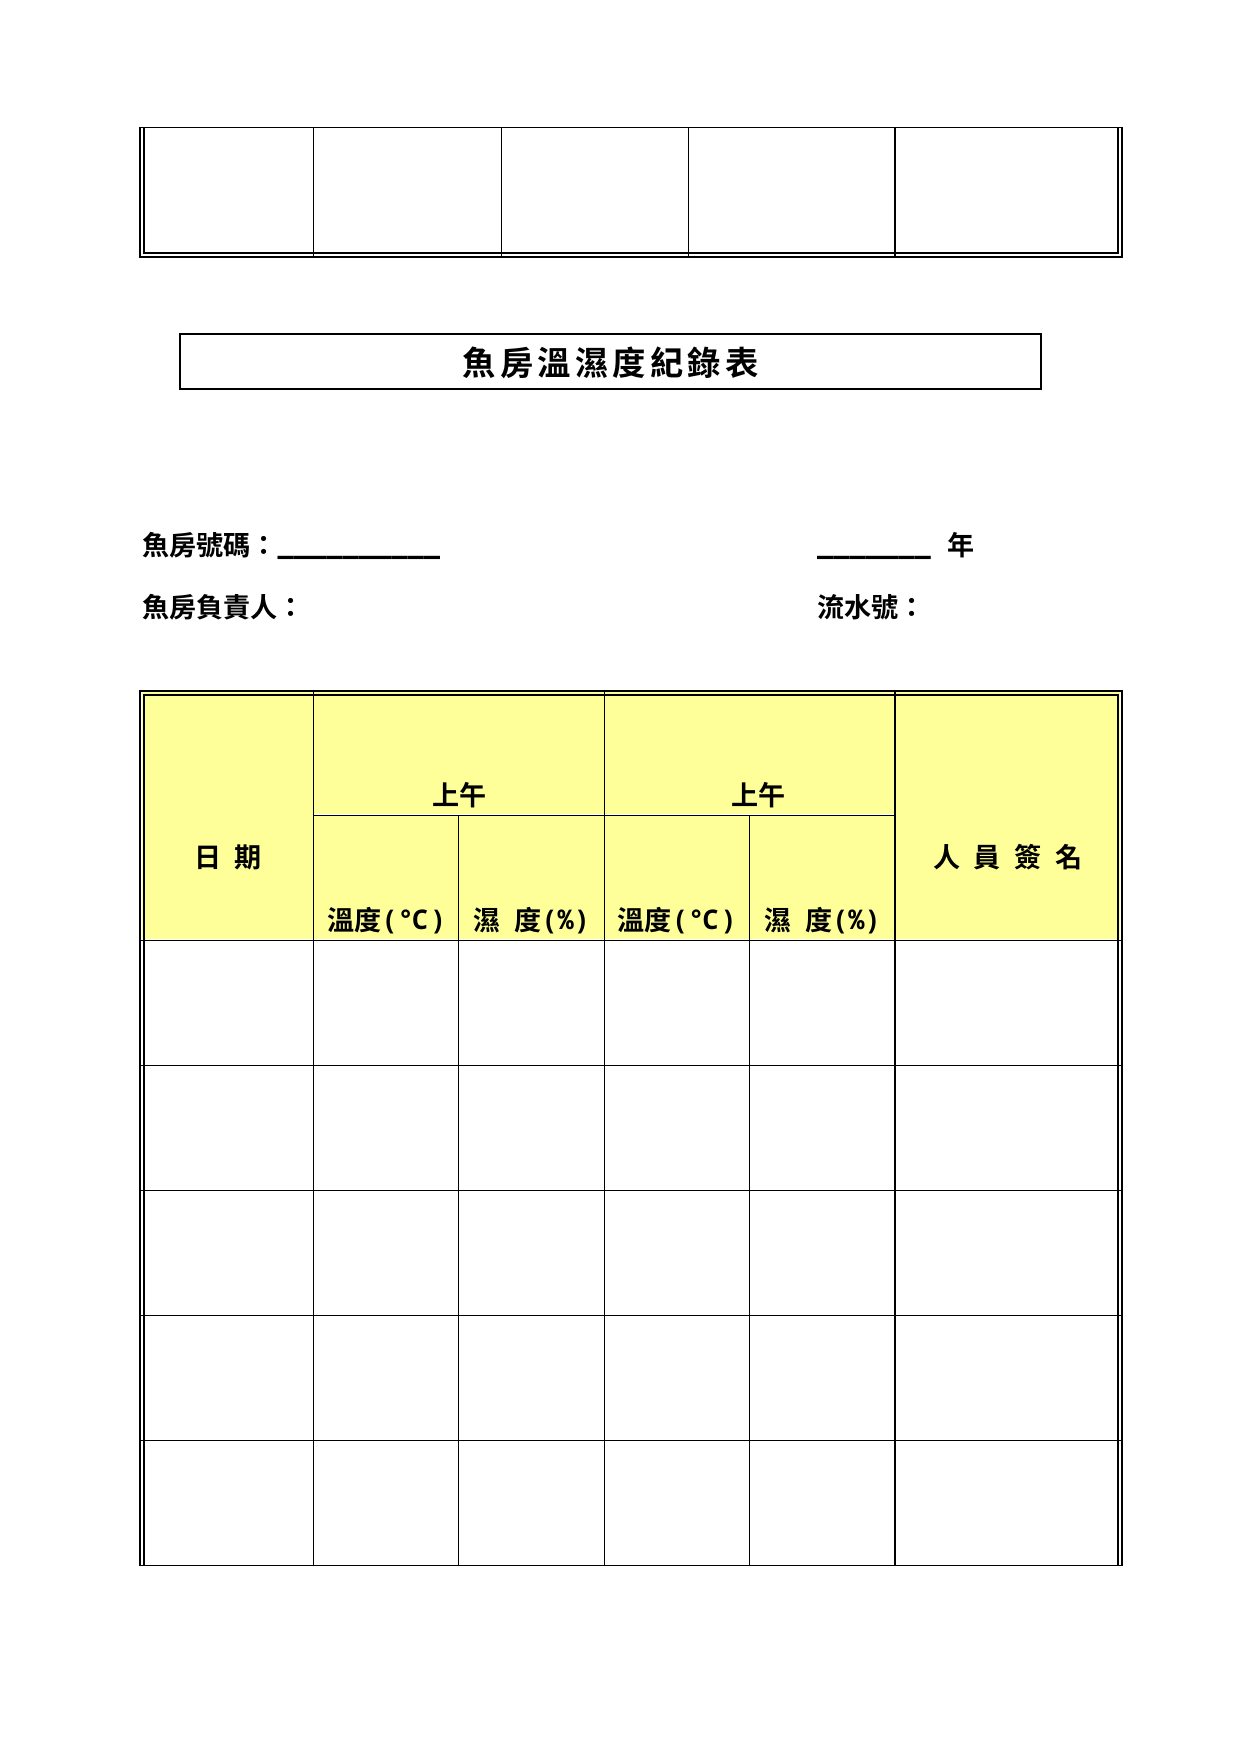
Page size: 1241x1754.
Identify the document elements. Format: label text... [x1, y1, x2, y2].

table_cell [896, 1441, 1117, 1564]
table_cell [750, 1191, 894, 1314]
table_cell [314, 1441, 458, 1564]
table_cell [314, 1066, 458, 1189]
table_cell [459, 1066, 604, 1189]
text 魚房號碼：__________ _______ 年 [142, 502, 1098, 564]
table_cell [502, 128, 688, 252]
table_cell [314, 128, 501, 252]
table_cell [145, 1066, 313, 1189]
table_cell [605, 1191, 749, 1314]
table_cell [750, 1066, 894, 1189]
table_cell [459, 1316, 604, 1439]
table_cell [896, 1191, 1117, 1314]
table_cell [896, 1066, 1117, 1189]
table_cell [314, 1316, 458, 1439]
table_cell 濕 度(%) [750, 816, 894, 939]
table_cell [750, 1441, 894, 1564]
table_cell [145, 941, 313, 1064]
table_cell [605, 1441, 749, 1564]
table_cell [459, 1441, 604, 1564]
table_cell [750, 1316, 894, 1439]
table_cell [605, 1066, 749, 1189]
table_cell 溫度(℃) [314, 816, 458, 939]
table_cell [459, 941, 604, 1064]
text 魚房負責人： 流水號： [142, 564, 1098, 627]
table_header 日 期 [145, 696, 313, 939]
table_header 上午 [605, 696, 894, 814]
table_cell [459, 1191, 604, 1314]
table_cell [314, 941, 458, 1064]
table_header 上午 [314, 696, 604, 814]
table_cell [689, 128, 894, 252]
table_cell [750, 941, 894, 1064]
table_header 人 員 簽 名 [896, 696, 1117, 939]
table_cell [314, 1191, 458, 1314]
table_cell [145, 1316, 313, 1439]
table_cell [145, 1191, 313, 1314]
text 魚房溫濕度紀錄表 [196, 342, 1025, 380]
table_cell [605, 941, 749, 1064]
table_cell [145, 128, 313, 252]
table_cell [605, 1316, 749, 1439]
table_cell [896, 941, 1117, 1064]
table_cell [896, 128, 1117, 252]
table_cell [145, 1441, 313, 1564]
table_cell 溫度(℃) [605, 816, 749, 939]
table_cell [896, 1316, 1117, 1439]
table_cell 濕 度(%) [459, 816, 604, 939]
